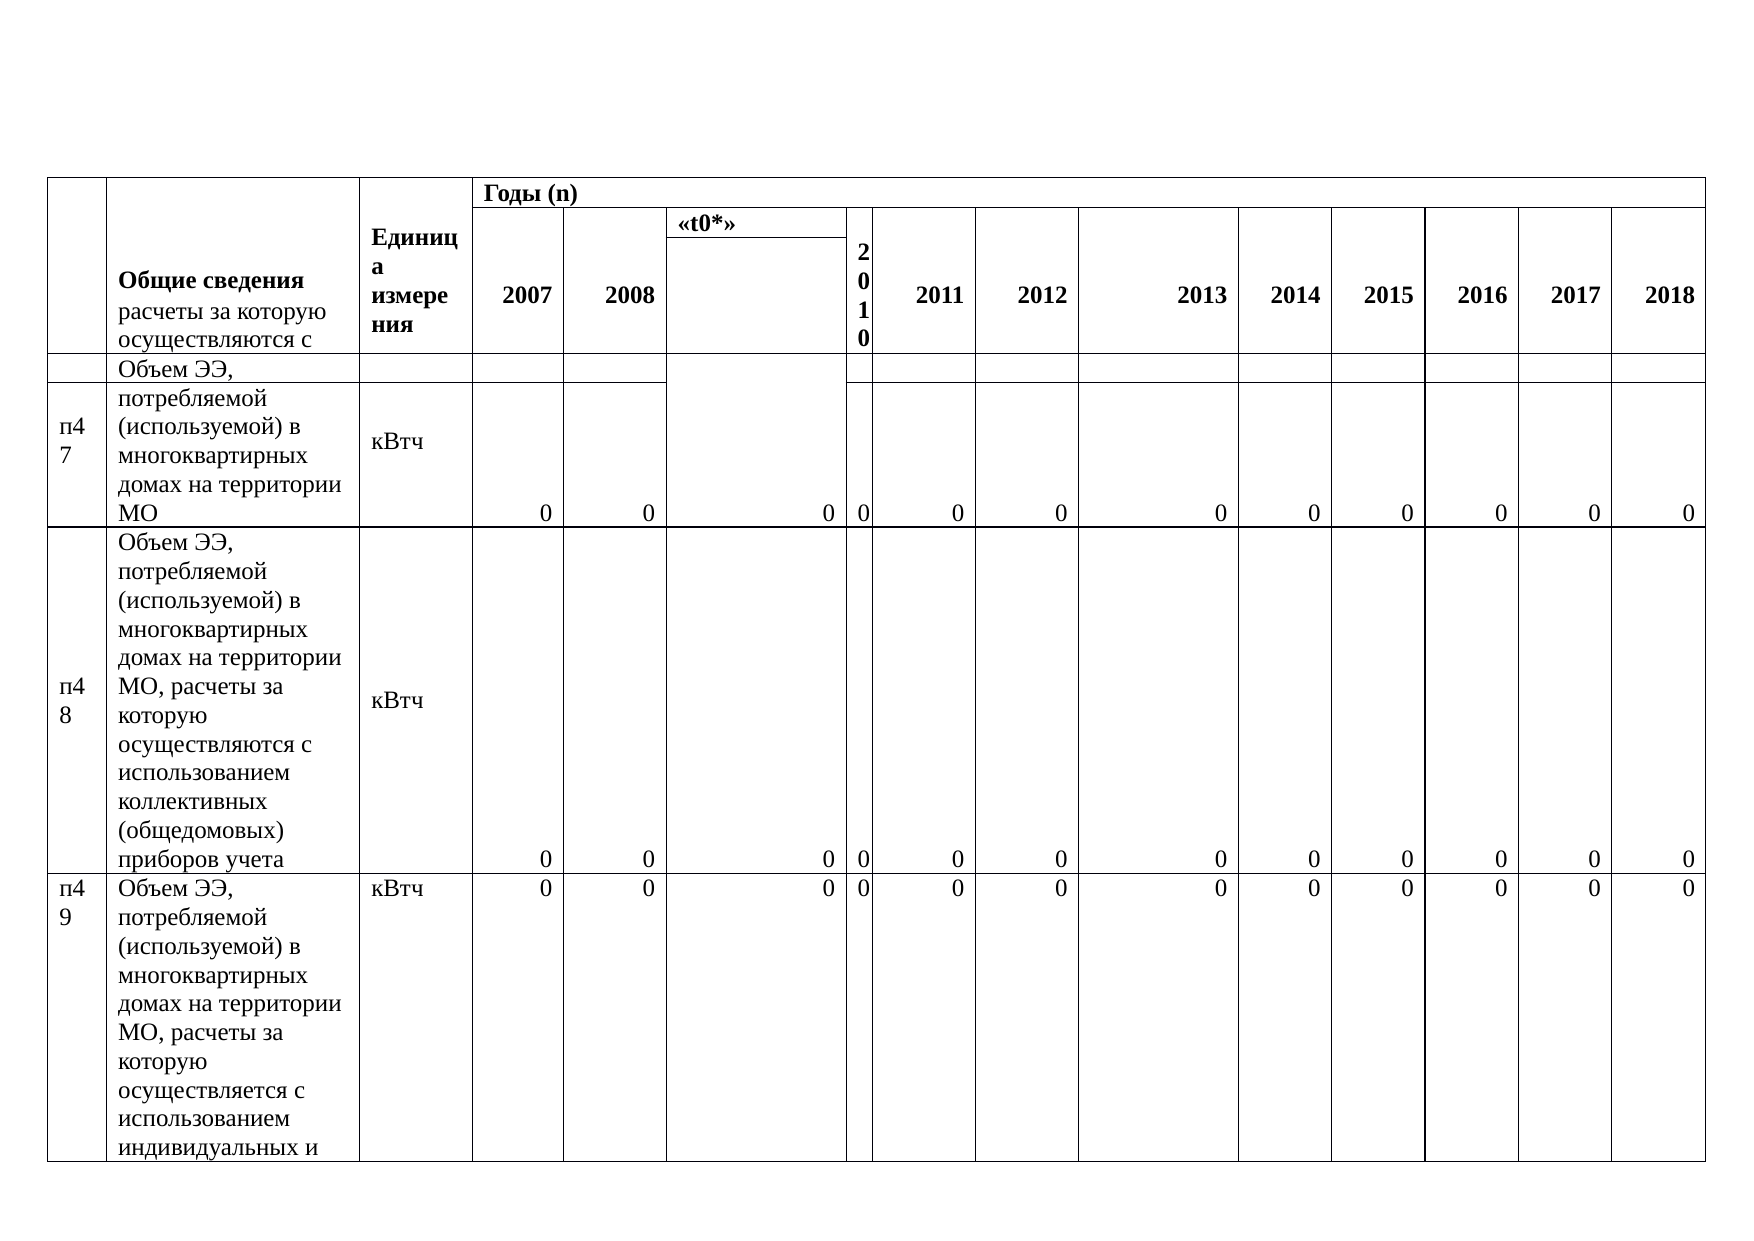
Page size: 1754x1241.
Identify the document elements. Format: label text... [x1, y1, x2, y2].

table_cell 0 [1332, 528, 1424, 872]
table_cell [564, 237, 666, 353]
table_cell 0 [1239, 383, 1331, 526]
table_cell потребляемой (используемой) в многоквартирных домах на территории МО [107, 383, 359, 526]
table_cell [1332, 354, 1424, 382]
table_cell Объем ЭЭ, потребляемой (используемой) в многоквартирных домах на территории МО, расчеты за которую осуществляется с использованием индивидуальных и общих (для коммунальной квартиры) приборов учета [107, 874, 359, 1161]
table_cell 0 [1612, 383, 1705, 526]
table_cell 0 [976, 383, 1078, 526]
table_cell [1332, 237, 1424, 353]
table_header [107, 178, 359, 237]
table_cell [873, 237, 975, 353]
table_cell п49 [48, 874, 106, 1161]
table_cell 0 [564, 383, 666, 526]
table_cell [976, 354, 1078, 382]
table_cell 0 [1519, 528, 1611, 872]
table_cell Объем ЭЭ, потребляемой (используемой) в многоквартирных домах на территории МО, расчеты за которую осуществляются с использованием коллективных (общедомовых) приборов учета [107, 528, 359, 872]
table_cell 0 [1426, 383, 1518, 526]
table_header Единица измерения [360, 178, 472, 237]
table_cell 0 [976, 528, 1078, 872]
table_header Годы (n) [473, 178, 1705, 207]
table_cell [360, 354, 472, 382]
table_cell 0 [1519, 383, 1611, 526]
table_cell [1612, 237, 1705, 353]
table_cell [1239, 237, 1331, 353]
table_cell [873, 208, 975, 237]
table_cell [1612, 208, 1705, 237]
table_cell 0 [1426, 874, 1518, 1161]
table_cell 0 [473, 874, 563, 1161]
table_cell 0 [1612, 874, 1705, 1161]
table_cell 0 [667, 354, 846, 526]
table_cell кВтч [360, 874, 472, 1161]
table_cell 0 [1239, 528, 1331, 872]
table_cell кВтч [360, 383, 472, 526]
table_cell [1079, 208, 1238, 237]
table_cell 0 [1239, 874, 1331, 1161]
table_cell 0 [1332, 874, 1424, 1161]
table_cell [1079, 354, 1238, 382]
table_cell [1519, 354, 1611, 382]
table_cell 0 [873, 383, 975, 526]
table_cell [1519, 208, 1611, 237]
table_cell [473, 208, 563, 237]
table_cell [48, 354, 106, 382]
table_cell [1519, 237, 1611, 353]
table_cell 0 [847, 528, 872, 872]
table_cell [1426, 237, 1518, 353]
table_cell [1426, 354, 1518, 382]
table_cell [1239, 354, 1331, 382]
table_cell 0 [473, 383, 563, 526]
table_cell 0 [1612, 528, 1705, 872]
table_cell 0 [1079, 528, 1238, 872]
table_cell [1079, 237, 1238, 353]
table_cell [473, 237, 563, 353]
table_cell [1239, 208, 1331, 237]
table_cell 0 [564, 528, 666, 872]
table_cell п48 [48, 528, 106, 872]
table_cell 0 [873, 528, 975, 872]
table_cell 0 [473, 528, 563, 872]
table_cell [847, 354, 872, 382]
table_cell [48, 237, 106, 353]
table_cell 0 [1426, 528, 1518, 872]
table_header [48, 178, 106, 237]
table_cell [667, 238, 846, 353]
table_cell [1332, 208, 1424, 237]
table_cell 2010 [847, 208, 872, 237]
table_cell [1426, 208, 1518, 237]
table_cell 0 [564, 874, 666, 1161]
table_cell 0 [1519, 874, 1611, 1161]
table_cell 0 [1332, 383, 1424, 526]
table_cell п47 [48, 383, 106, 526]
table_cell 0 [873, 874, 975, 1161]
table_cell [976, 208, 1078, 237]
table_cell 0 [847, 383, 872, 526]
table_cell [564, 208, 666, 237]
table_cell 0 [667, 874, 846, 1161]
table_cell [564, 354, 666, 382]
table_cell 0 [847, 874, 872, 1161]
table_cell 0 [1079, 383, 1238, 526]
table_cell [847, 237, 872, 353]
table_cell кВтч [360, 528, 472, 872]
table_cell кВтч [360, 237, 472, 353]
table_cell [873, 354, 975, 382]
table_cell Объем ЭЭ, потребляемой (используемой) в жилых домах (за исключением многоквартирных домов) на территории МО, расчеты за которую осуществляются с использованием приборов учета [107, 237, 359, 353]
table_cell [1612, 354, 1705, 382]
table_cell [473, 354, 563, 382]
table_cell Объем ЭЭ, [107, 354, 359, 382]
table_cell 0 [1079, 874, 1238, 1161]
table_cell 0 [667, 528, 846, 872]
table_cell 0 [976, 874, 1078, 1161]
table_cell «t0*» [667, 208, 846, 237]
table_cell [976, 237, 1078, 353]
